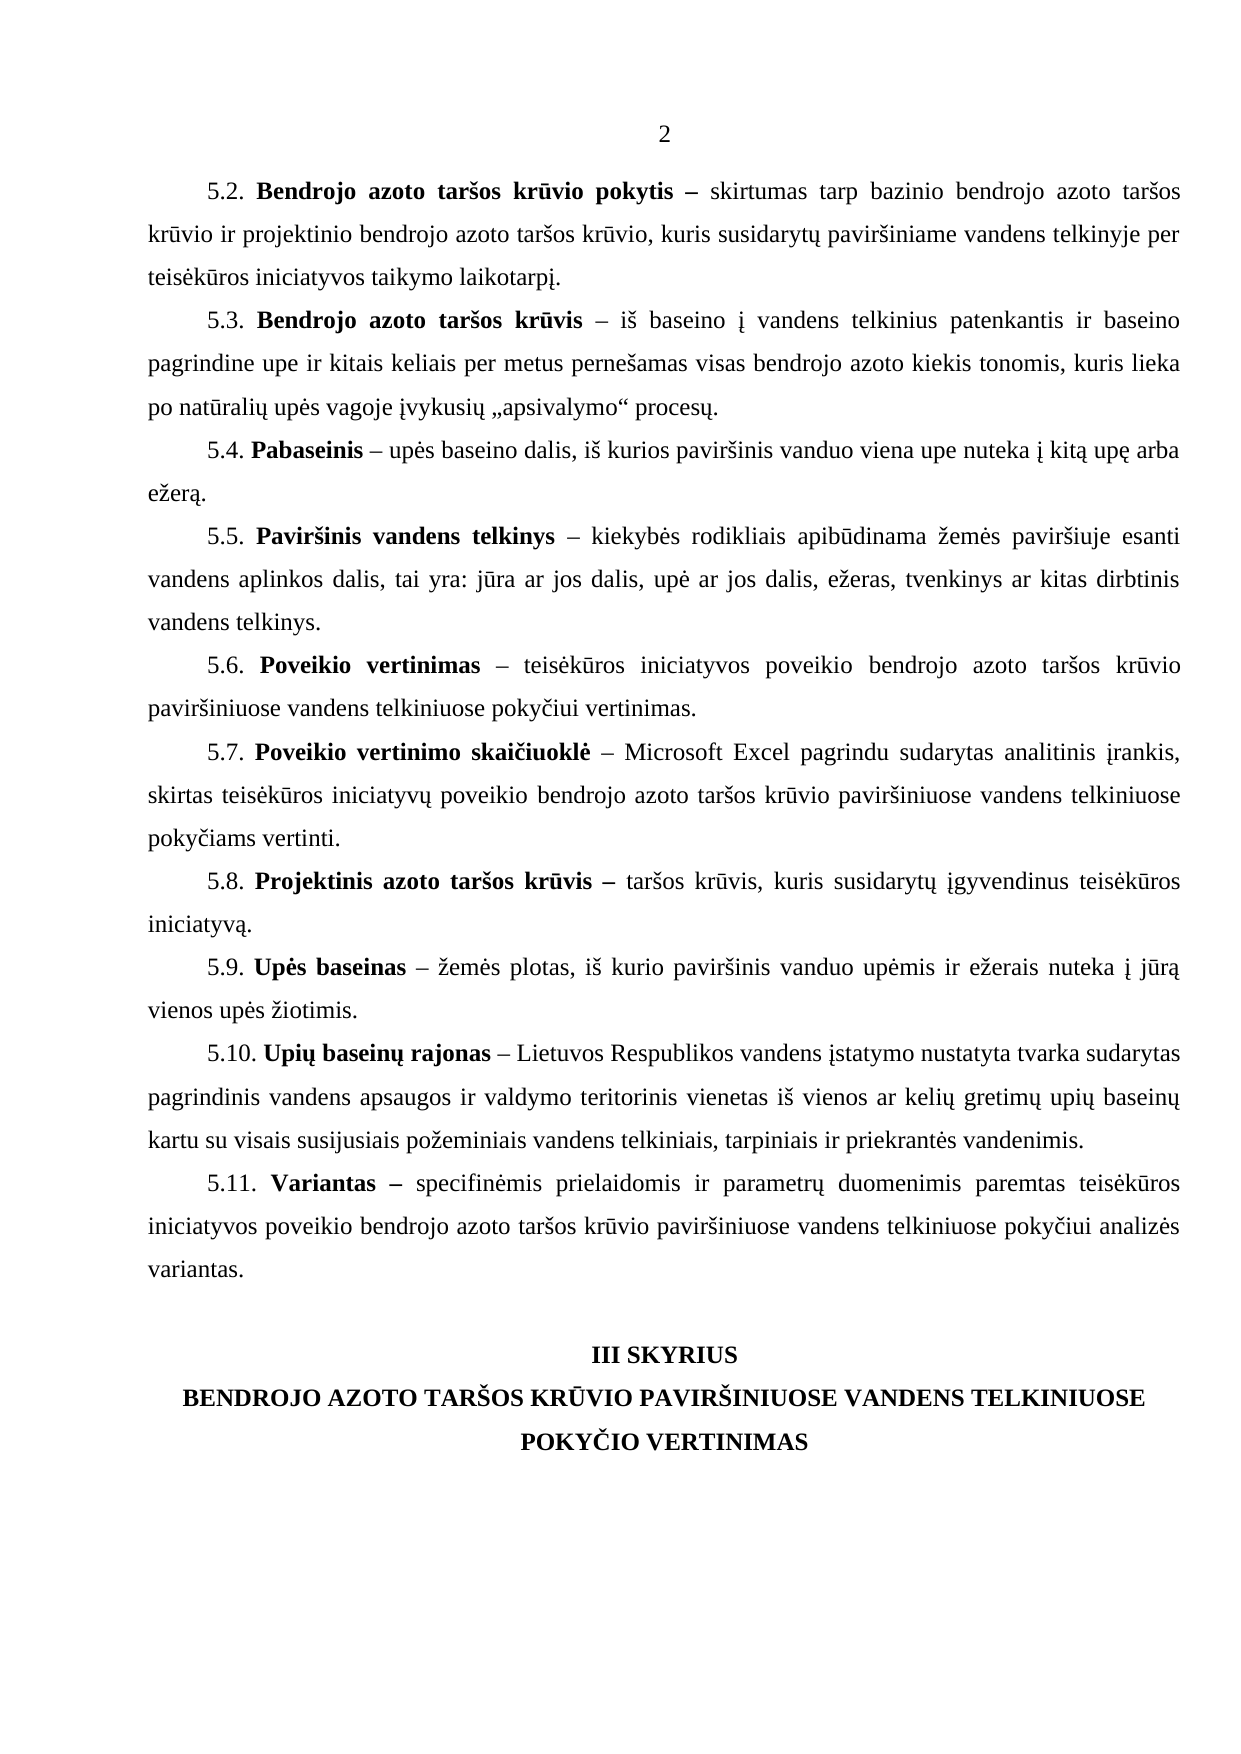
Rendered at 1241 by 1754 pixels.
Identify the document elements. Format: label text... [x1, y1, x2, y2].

text 5.4. Pabaseinis – upės baseino dalis, iš kurios paviršinis vanduo viena upe nuteka į kitą upę arba ežerą. [148, 435, 1181, 507]
text 5.6. Poveikio vertinimas – teisėkūros iniciatyvos poveikio bendrojo azoto taršos krūvio paviršiniuose vandens telkiniuose pokyčiui vertinimas. [148, 650, 1181, 722]
text BENDROJO AZOTO TARŠOS KRŪVIO PAVIRŠINIUOSE VANDENS TELKINIUOSE POKYČIO VERTINIMAS [148, 1383, 1181, 1455]
text 5.2. Bendrojo azoto taršos krūvio pokytis – skirtumas tarp bazinio bendrojo azoto taršos krūvio ir projektinio bendrojo azoto taršos krūvio, kuris susidarytų paviršiniame vandens telkinyje per teisėkūros iniciatyvos taikymo laikotarpį. [148, 176, 1181, 291]
text 5.8. Projektinis azoto taršos krūvis – taršos krūvis, kuris susidarytų įgyvendinus teisėkūros iniciatyvą. [148, 866, 1181, 938]
text 5.11. Variantas – specifinėmis prielaidomis ir parametrų duomenimis paremtas teisėkūros iniciatyvos poveikio bendrojo azoto taršos krūvio paviršiniuose vandens telkiniuose pokyčiui analizės variantas. [148, 1168, 1181, 1283]
text 5.3. Bendrojo azoto taršos krūvis – iš baseino į vandens telkinius patenkantis ir baseino pagrindine upe ir kitais keliais per metus pernešamas visas bendrojo azoto kiekis tonomis, kuris lieka po natūralių upės vagoje įvykusių „apsivalymo“ procesų. [148, 305, 1181, 420]
text 5.9. Upės baseinas – žemės plotas, iš kurio paviršinis vanduo upėmis ir ežerais nuteka į jūrą vienos upės žiotimis. [148, 952, 1181, 1024]
text 5.10. Upių baseinų rajonas – Lietuvos Respublikos vandens įstatymo nustatyta tvarka sudarytas pagrindinis vandens apsaugos ir valdymo teritorinis vienetas iš vienos ar kelių gretimų upių baseinų kartu su visais susijusiais požeminiais vandens telkiniais, tarpiniais ir priekrantės vandenimis. [148, 1038, 1181, 1153]
text III SKYRIUS [148, 1340, 1181, 1369]
text 5.7. Poveikio vertinimo skaičiuoklė – Microsoft Excel pagrindu sudarytas analitinis įrankis, skirtas teisėkūros iniciatyvų poveikio bendrojo azoto taršos krūvio paviršiniuose vandens telkiniuose pokyčiams vertinti. [148, 737, 1181, 852]
text 5.5. Paviršinis vandens telkinys – kiekybės rodikliais apibūdinama žemės paviršiuje esanti vandens aplinkos dalis, tai yra: jūra ar jos dalis, upė ar jos dalis, ežeras, tvenkinys ar kitas dirbtinis vandens telkinys. [148, 521, 1181, 636]
